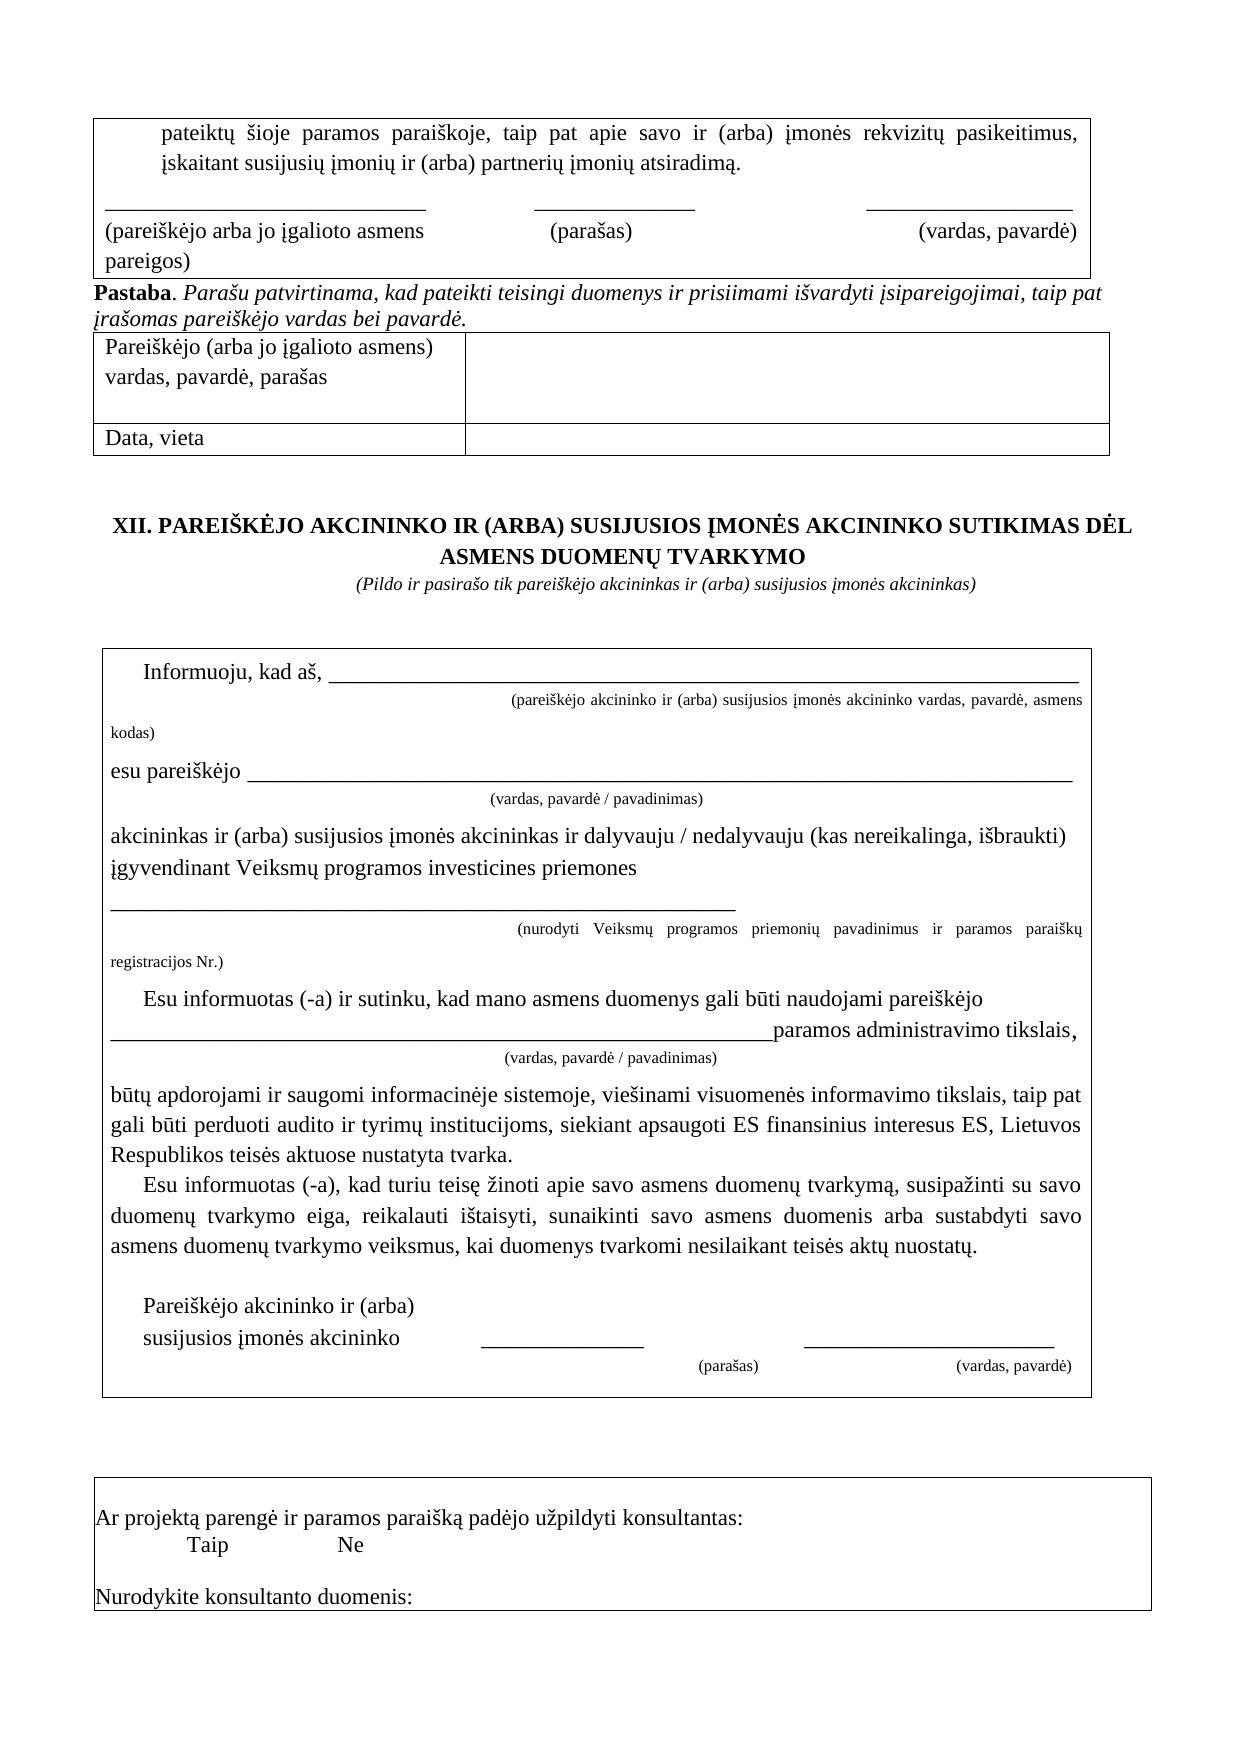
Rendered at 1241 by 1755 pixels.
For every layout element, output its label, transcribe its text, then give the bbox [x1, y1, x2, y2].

table_header Informuoju, kad aš, ____________________________________________________________ (pareiškėjo akcininko ir (arba) susijusios įmonės akcininko vardas, pavardė, asmens kodas) esu pareiškėjo __________________________________________________________________ (vardas, pavardė / pavadinimas) akcininkas ir (arba) susijusios įmonės akcininkas ir dalyvauju / nedalyvauju (kas nereikalinga, išbraukti) įgyvendinant Veiksmų programos investicines priemones __________________________________________________ (nurodyti Veiksmų programos priemonių pavadinimus ir paramos paraiškų registracijos Nr.) Esu informuotas (-a) ir sutinku, kad mano asmens duomenys gali būti naudojami pareiškėjo _____________________________________________________paramos administravimo tikslais, (vardas, pavardė / pavadinimas) būtų apdorojami ir saugomi informacinėje sistemoje, viešinami visuomenės informavimo tikslais, taip pat gali būti perduoti audito ir tyrimų institucijoms, siekiant apsaugoti ES finansinius interesus ES, Lietuvos Respublikos teisės aktuose nustatyta tvarka. Esu informuotas (-a), kad turiu teisę žinoti apie savo asmens duomenų tvarkymą, susipažinti su savo duomenų tvarkymo eiga, reikalauti ištaisyti, sunaikinti savo asmens duomenis arba sustabdyti savo asmens duomenų tvarkymo veiksmus, kai duomenys tvarkomi nesilaikant teisės aktų nuostatų. Pareiškėjo akcininko ir (arba) susijusios įmonės akcininko _____________ ____________________ (parašas) (vardas, pavardė) [103, 649, 1091, 1397]
table_cell Data, vieta [94, 424, 465, 455]
text Nurodykite konsultanto duomenis: [95, 1582, 1151, 1610]
table_header [466, 333, 1109, 423]
table_cell [466, 424, 1109, 455]
text (Pildo ir pasirašo tik pareiškėjo akcininkas ir (arba) susijusios įmonės akcininkas) [94, 573, 1152, 594]
text XII. PAREIŠKĖJO AKCININKO ir (arba) SUSIJUSIOS ĮMONĖS AKCININKO SUTIKIMAS DĖL ASMENS DUOMENŲ TVARKYMO [94, 513, 1152, 569]
table_header Pareiškėjo (arba jo įgalioto asmens) vardas, pavardė, parašas [94, 333, 465, 423]
text Ar projektą parengė ir paramos paraišką padėjo užpildyti konsultantas: [95, 1503, 1151, 1530]
text Pastaba. Parašu patvirtinama, kad pateikti teisingi duomenys ir prisiimami išvardyti įsipareigojimai, taip pat įrašomas pareiškėjo vardas bei pavardė. [94, 279, 1152, 332]
table_header pateiktų šioje paramos paraiškoje, taip pat apie savo ir (arba) įmonės rekvizitų pasikeitimus, įskaitant susijusių įmonių ir (arba) partnerių įmonių atsiradimą. ____________________________ ______________ __________________ (pareiškėjo arba jo įgalioto asmens (parašas) (vardas, pavardė) pareigos) [94, 119, 1090, 278]
text Taip Ne [95, 1530, 1151, 1557]
